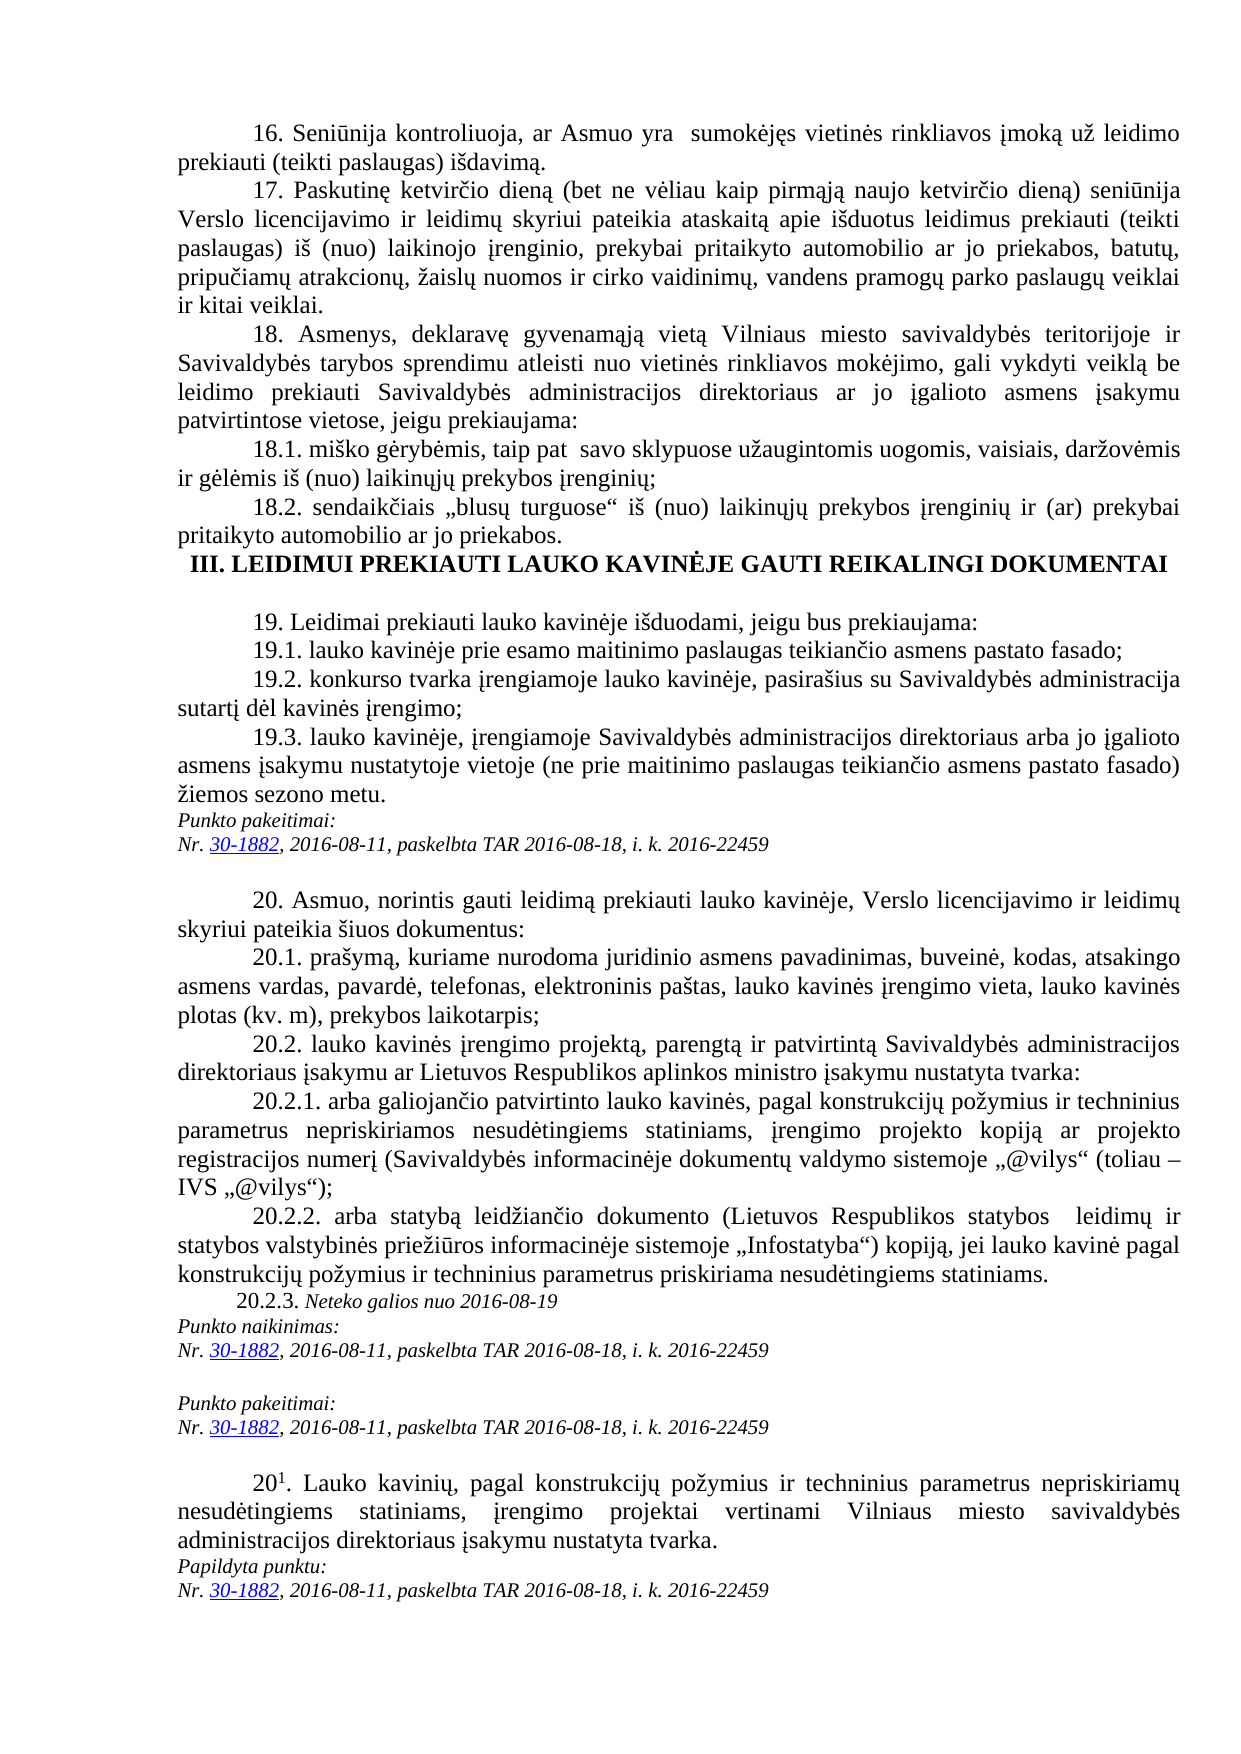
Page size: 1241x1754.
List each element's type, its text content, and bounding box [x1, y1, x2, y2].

text 19.2. konkurso tvarka įrengiamoje lauko kavinėje, pasirašius su Savivaldybės administracija sutartį dėl kavinės įrengimo; [177, 664, 1181, 722]
text 18. Asmenys, deklaravę gyvenamąją vietą Vilniaus miesto savivaldybės teritorijoje ir Savivaldybės tarybos sprendimu atleisti nuo vietinės rinkliavos mokėjimo, gali vykdyti veiklą be leidimo prekiauti Savivaldybės administracijos direktoriaus ar jo įgalioto asmens įsakymu patvirtintose vietose, jeigu prekiaujama: [177, 319, 1181, 434]
text 20.2.2. arba statybą leidžiančio dokumento (Lietuvos Respublikos statybos leidimų ir statybos valstybinės priežiūros informacinėje sistemoje „Infostatyba“) kopiją, jei lauko kavinė pagal konstrukcijų požymius ir techninius parametrus priskiriama nesudėtingiems statiniams. [177, 1201, 1181, 1287]
text 18.1. miško gėrybėmis, taip pat savo sklypuose užaugintomis uogomis, vaisiais, daržovėmis ir gėlėmis iš (nuo) laikinųjų prekybos įrenginių; [177, 434, 1181, 492]
text Punkto pakeitimai: [177, 808, 1181, 832]
text 19.3. lauko kavinėje, įrengiamoje Savivaldybės administracijos direktoriaus arba jo įgalioto asmens įsakymu nustatytoje vietoje (ne prie maitinimo paslaugas teikiančio asmens pastato fasado) žiemos sezono metu. [177, 722, 1181, 808]
text Nr. 30-1882, 2016-08-11, paskelbta TAR 2016-08-18, i. k. 2016-22459 [177, 1578, 1181, 1602]
text 18.2. sendaikčiais „blusų turguose“ iš (nuo) laikinųjų prekybos įrenginių ir (ar) prekybai pritaikyto automobilio ar jo priekabos. [177, 492, 1181, 549]
text Punkto pakeitimai: [177, 1391, 1181, 1415]
text 201. Lauko kavinių, pagal konstrukcijų požymius ir techninius parametrus nepriskiriamų nesudėtingiems statiniams, įrengimo projektai vertinami Vilniaus miesto savivaldybės administracijos direktoriaus įsakymu nustatyta tvarka. [177, 1468, 1181, 1554]
text 20.1. prašymą, kuriame nurodoma juridinio asmens pavadinimas, buveinė, kodas, atsakingo asmens vardas, pavardė, telefonas, elektroninis paštas, lauko kavinės įrengimo vieta, lauko kavinės plotas (kv. m), prekybos laikotarpis; [177, 942, 1181, 1029]
text 20.2. lauko kavinės įrengimo projektą, parengtą ir patvirtintą Savivaldybės administracijos direktoriaus įsakymu ar Lietuvos Respublikos aplinkos ministro įsakymu nustatyta tvarka: [177, 1029, 1181, 1086]
text III. LEIDIMUI PREKIAUTI LAUKO KAVINĖJE GAUTI REIKALINGI DOKUMENTAI [177, 549, 1181, 578]
text Nr. 30-1882, 2016-08-11, paskelbta TAR 2016-08-18, i. k. 2016-22459 [177, 1338, 1181, 1362]
text 19.1. lauko kavinėje prie esamo maitinimo paslaugas teikiančio asmens pastato fasado; [177, 636, 1181, 664]
text Papildyta punktu: [177, 1554, 1181, 1578]
text 20. Asmuo, norintis gauti leidimą prekiauti lauko kavinėje, Verslo licencijavimo ir leidimų skyriui pateikia šiuos dokumentus: [177, 885, 1181, 942]
text 20.2.1. arba galiojančio patvirtinto lauko kavinės, pagal konstrukcijų požymius ir techninius parametrus nepriskiriamos nesudėtingiems statiniams, įrengimo projekto kopiją ar projekto registracijos numerį (Savivaldybės informacinėje dokumentų valdymo sistemoje „@vilys“ (toliau – IVS „@vilys“); [177, 1086, 1181, 1201]
text 17. Paskutinę ketvirčio dieną (bet ne vėliau kaip pirmąją naujo ketvirčio dieną) seniūnija Verslo licencijavimo ir leidimų skyriui pateikia ataskaitą apie išduotus leidimus prekiauti (teikti paslaugas) iš (nuo) laikinojo įrenginio, prekybai pritaikyto automobilio ar jo priekabos, batutų, pripučiamų atrakcionų, žaislų nuomos ir cirko vaidinimų, vandens pramogų parko paslaugų veiklai ir kitai veiklai. [177, 176, 1181, 319]
text 19. Leidimai prekiauti lauko kavinėje išduodami, jeigu bus prekiaujama: [177, 607, 1181, 636]
text Nr. 30-1882, 2016-08-11, paskelbta TAR 2016-08-18, i. k. 2016-22459 [177, 1415, 1181, 1439]
text Punkto naikinimas: [177, 1314, 1181, 1338]
text 20.2.3. Neteko galios nuo 2016-08-19 [177, 1287, 1181, 1314]
text 16. Seniūnija kontroliuoja, ar Asmuo yra sumokėjęs vietinės rinkliavos įmoką už leidimo prekiauti (teikti paslaugas) išdavimą. [177, 118, 1181, 176]
text Nr. 30-1882, 2016-08-11, paskelbta TAR 2016-08-18, i. k. 2016-22459 [177, 832, 1181, 856]
